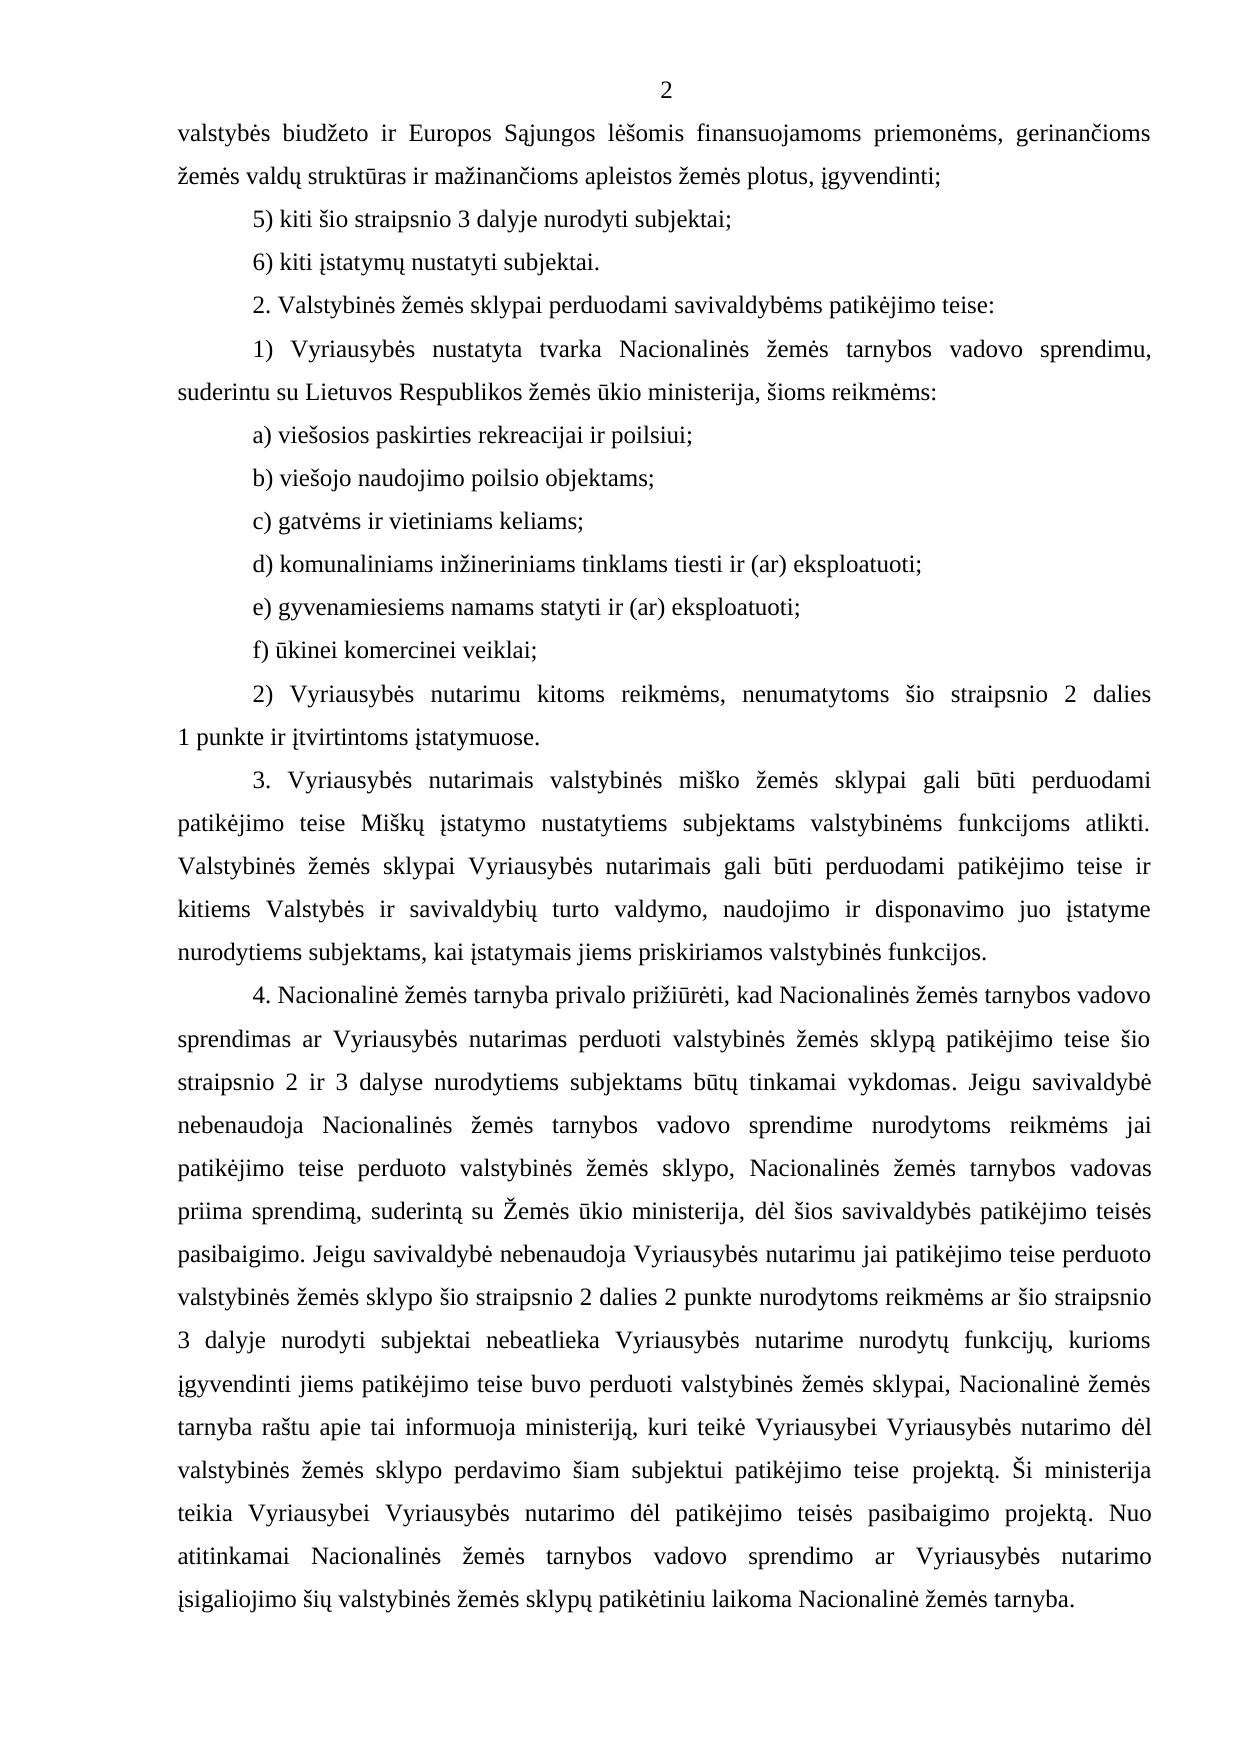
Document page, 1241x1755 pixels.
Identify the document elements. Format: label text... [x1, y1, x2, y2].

text 4. Nacionalinė žemės tarnyba privalo prižiūrėti, kad Nacionalinės žemės tarnybos vadovo sprendimas ar Vyriausybės nutarimas perduoti valstybinės žemės sklypą patikėjimo teise šio straipsnio 2 ir 3 dalyse nurodytiems subjektams būtų tinkamai vykdomas. Jeigu savivaldybė nebenaudoja Nacionalinės žemės tarnybos vadovo sprendime nurodytoms reikmėms jai patikėjimo teise perduoto valstybinės žemės sklypo, Nacionalinės žemės tarnybos vadovas priima sprendimą, suderintą su Žemės ūkio ministerija, dėl šios savivaldybės patikėjimo teisės pasibaigimo. Jeigu savivaldybė nebenaudoja Vyriausybės nutarimu jai patikėjimo teise perduoto valstybinės žemės sklypo šio straipsnio 2 dalies 2 punkte nurodytoms reikmėms ar šio straipsnio 3 dalyje nurodyti subjektai nebeatlieka Vyriausybės nutarime nurodytų funkcijų, kurioms įgyvendinti jiems patikėjimo teise buvo perduoti valstybinės žemės sklypai, Nacionalinė žemės tarnyba raštu apie tai informuoja ministeriją, kuri teikė Vyriausybei Vyriausybės nutarimo dėl valstybinės žemės sklypo perdavimo šiam subjektui patikėjimo teise projektą. Ši ministerija teikia Vyriausybei Vyriausybės nutarimo dėl patikėjimo teisės pasibaigimo projektą. Nuo atitinkamai Nacionalinės žemės tarnybos vadovo sprendimo ar Vyriausybės nutarimo įsigaliojimo šių valstybinės žemės sklypų patikėtiniu laikoma Nacionalinė žemės tarnyba. [177, 981, 1152, 1613]
text 6) kiti įstatymų nustatyti subjektai. [177, 247, 1152, 276]
text e) gyvenamiesiems namams statyti ir (ar) eksploatuoti; [177, 592, 1152, 621]
text a) viešosios paskirties rekreacijai ir poilsiui; [177, 420, 1152, 449]
text 2. Valstybinės žemės sklypai perduodami savivaldybėms patikėjimo teise: [177, 291, 1152, 319]
text 1) Vyriausybės nustatyta tvarka Nacionalinės žemės tarnybos vadovo sprendimu, suderintu su Lietuvos Respublikos žemės ūkio ministerija, šioms reikmėms: [177, 334, 1152, 406]
text b) viešojo naudojimo poilsio objektams; [177, 463, 1152, 492]
text d) komunaliniams inžineriniams tinklams tiesti ir (ar) eksploatuoti; [177, 549, 1152, 578]
text 2) Vyriausybės nutarimu kitoms reikmėms, nenumatytoms šio straipsnio 2 dalies 1 punkte ir įtvirtintoms įstatymuose. [177, 679, 1152, 751]
text valstybės biudžeto ir Europos Sąjungos lėšomis finansuojamoms priemonėms, gerinančioms žemės valdų struktūras ir mažinančioms apleistos žemės plotus, įgyvendinti; [177, 118, 1152, 190]
text f) ūkinei komercinei veiklai; [177, 636, 1152, 664]
text c) gatvėms ir vietiniams keliams; [177, 506, 1152, 535]
text 3. Vyriausybės nutarimais valstybinės miško žemės sklypai gali būti perduodami patikėjimo teise Miškų įstatymo nustatytiems subjektams valstybinėms funkcijoms atlikti. Valstybinės žemės sklypai Vyriausybės nutarimais gali būti perduodami patikėjimo teise ir kitiems Valstybės ir savivaldybių turto valdymo, naudojimo ir disponavimo juo įstatyme nurodytiems subjektams, kai įstatymais jiems priskiriamos valstybinės funkcijos. [177, 765, 1152, 966]
text 5) kiti šio straipsnio 3 dalyje nurodyti subjektai; [177, 204, 1152, 233]
